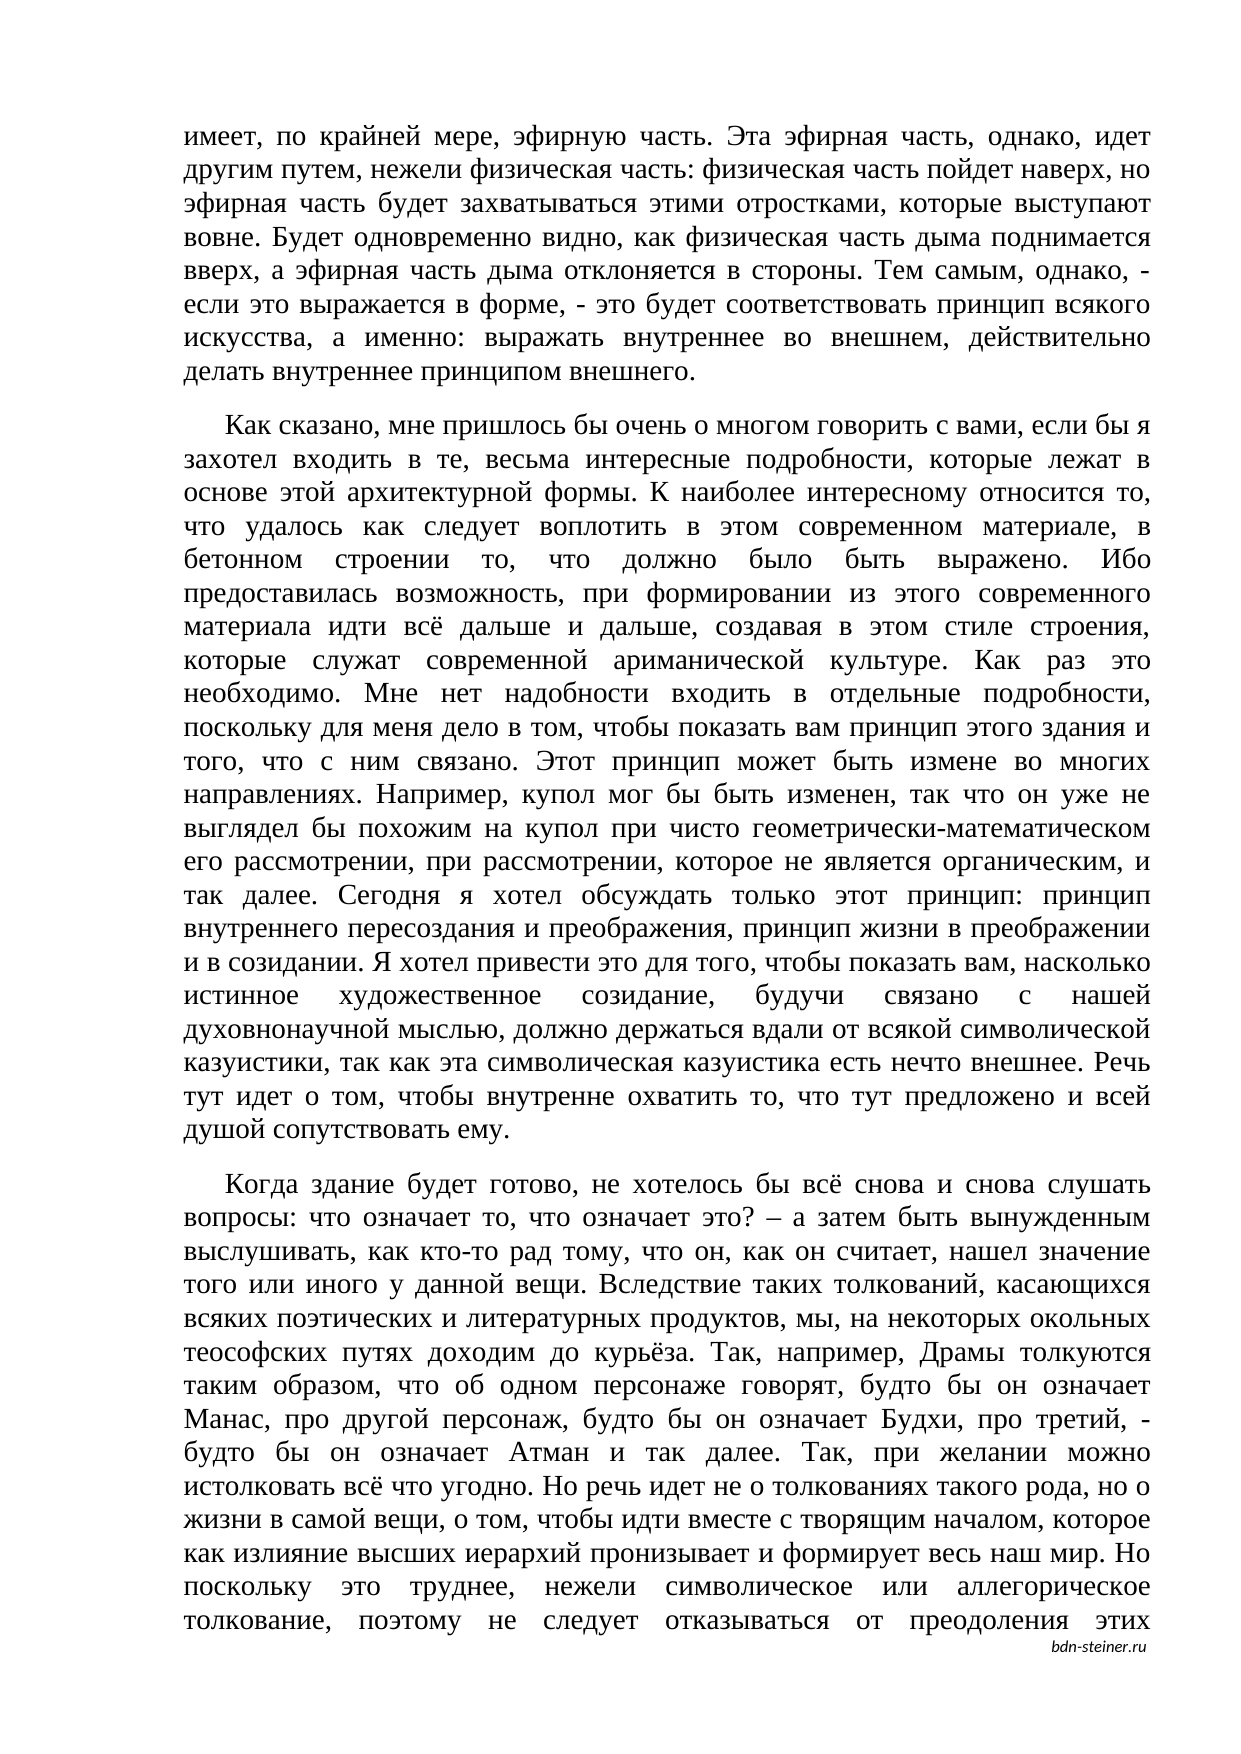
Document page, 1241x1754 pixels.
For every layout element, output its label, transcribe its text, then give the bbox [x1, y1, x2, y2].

text Когда здание будет готово, не хотелось бы всё снова и снова слушать вопросы: что означает то, что означает это? – а затем быть вынужденным выслушивать, как кто-то рад тому, что он, как он считает, нашел значение того или иного у данной вещи. Вследствие таких толкований, касающихся всяких поэтических и литературных продуктов, мы, на некоторых окольных теософских путях доходим до курьёза. Так, например, Драмы толкуются таким образом, что об одном персонаже говорят, будто бы он означает Манас, про другой персонаж, будто бы он означает Будхи, про третий, - будто бы он означает Атман и так далее. Так, при желании можно истолковать всё что угодно. Но речь идет не о толкованиях такого рода, но о жизни в самой вещи, о том, чтобы идти вместе с творящим началом, которое как излияние высших иерархий пронизывает и формирует весь наш мир. Но поскольку это труднее, нежели символическое или аллегорическое толкование, поэтому не следует отказываться от преодоления этих [183, 1166, 1152, 1636]
text Как сказано, мне пришлось бы очень о многом говорить с вами, если бы я захотел входить в те, весьма интересные подробности, которые лежат в основе этой архитектурной формы. К наиболее интересному относится то, что удалось как следует воплотить в этом современном материале, в бетонном строении то, что должно было быть выражено. Ибо предоставилась возможность, при формировании из этого современного материала идти всё дальше и дальше, создавая в этом стиле строения, которые служат современной ариманической культуре. Как раз это необходимо. Мне нет надобности входить в отдельные подробности, поскольку для меня дело в том, чтобы показать вам принцип этого здания и того, что с ним связано. Этот принцип может быть измене во многих направлениях. Например, купол мог бы быть изменен, так что он уже не выглядел бы похожим на купол при чисто геометрически-математическом его рассмотрении, при рассмотрении, которое не является органическим, и так далее. Сегодня я хотел обсуждать только этот принцип: принцип внутреннего пересоздания и преображения, принцип жизни в преображении и в созидании. Я хотел привести это для того, чтобы показать вам, насколько истинное художественное созидание, будучи связано с нашей духовнонаучной мыслью, должно держаться вдали от всякой символической казуистики, так как эта символическая казуистика есть нечто внешнее. Речь тут идет о том, чтобы внутренне охватить то, что тут предложено и всей душой сопутствовать ему. [183, 407, 1152, 1145]
text имеет, по крайней мере, эфирную часть. Эта эфирная часть, однако, идет другим путем, нежели физическая часть: физическая часть пойдет наверх, но эфирная часть будет захватываться этими отростками, которые выступают вовне. Будет одновременно видно, как физическая часть дыма поднимается вверх, а эфирная часть дыма отклоняется в стороны. Тем самым, однако, - если это выражается в форме, - это будет соответствовать принцип всякого искусства, а именно: выражать внутреннее во внешнем, действительно делать внутреннее принципом внешнего. [183, 118, 1152, 386]
